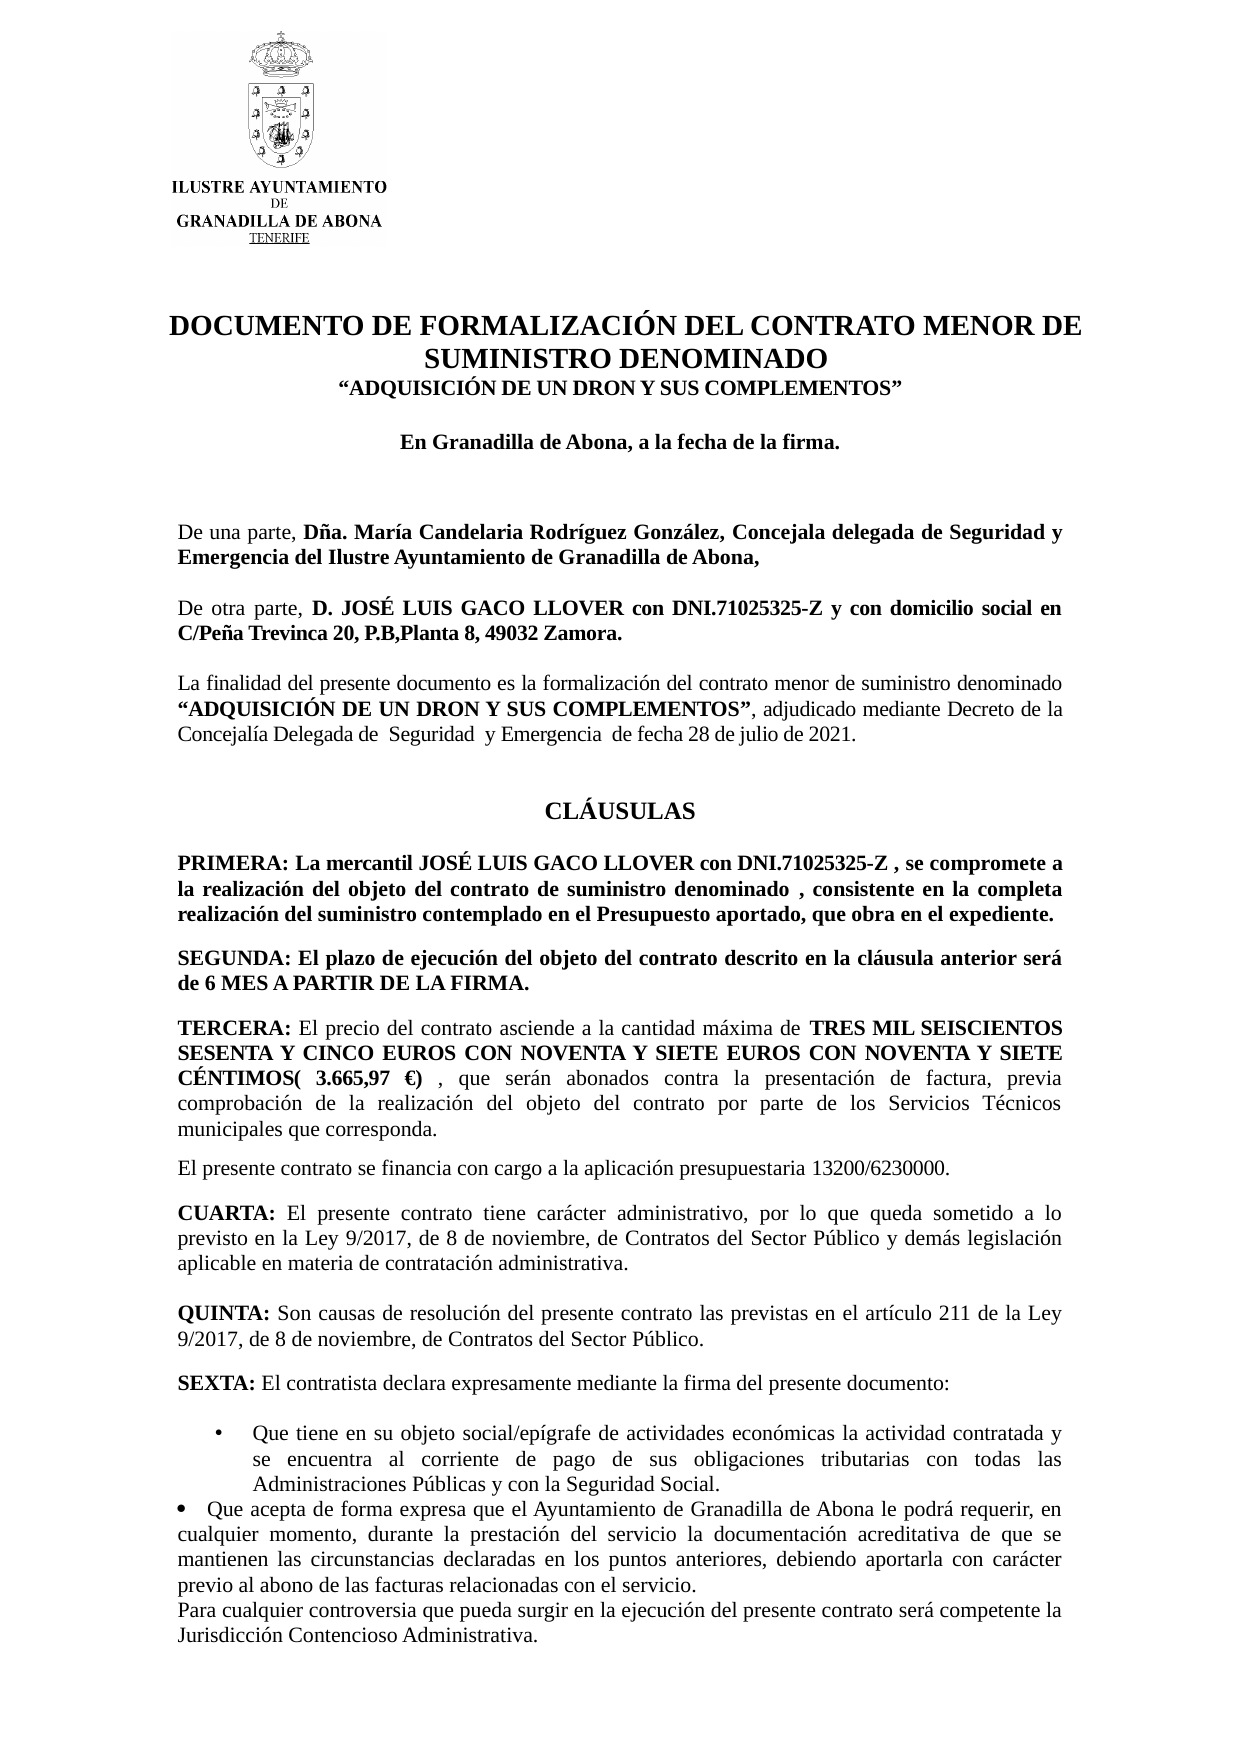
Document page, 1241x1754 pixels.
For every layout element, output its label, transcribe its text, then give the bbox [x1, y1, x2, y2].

text En Granadilla de Abona, a la fecha de la firma. [177, 429, 1063, 454]
text De una parte, Dña. María Candelaria Rodríguez González, Concejala delegada de Seguridad y Emergencia del Ilustre Ayuntamiento de Granadilla de Abona, [177, 519, 1063, 569]
text Para cualquier controversia que pueda surgir en la ejecución del presente contrato será competente la Jurisdicción Contencioso Administrativa. [177, 1597, 1063, 1647]
text El presente contrato se financia con cargo a la aplicación presupuestaria 13200/6230000. [177, 1155, 1063, 1180]
text La finalidad del presente documento es la formalización del contrato menor de suministro denominado “ADQUISICIÓN DE UN DRON Y SUS COMPLEMENTOS”, adjudicado mediante Decreto de la Concejalía Delegada de Seguridad y Emergencia de fecha 28 de julio de 2021. [177, 670, 1063, 746]
text QUINTA: Son causas de resolución del presente contrato las previstas en el artículo 211 de la Ley 9/2017, de 8 de noviembre, de Contratos del Sector Público. [177, 1300, 1063, 1351]
text PRIMERA: La mercantil JOSÉ LUIS GACO LLOVER con DNI.71025325-Z , se compromete a la realización del objeto del contrato de suministro denominado , consistente en la completa realización del suministro contemplado en el Presupuesto aportado, que obra en el expediente. [177, 850, 1063, 926]
text De otra parte, D. JOSÉ LUIS GACO LLOVER con DNI.71025325-Z y con domicilio social en C/Peña Trevinca 20, P.B,Planta 8, 49032 Zamora. [177, 595, 1063, 645]
list Que acepta de forma expresa que el Ayuntamiento de Granadilla de Abona le podrá requerir, en cualquier momento, durante la prestación del servicio la documentación acreditativa de que se mantienen las circunstancias declaradas en los puntos anteriores, debiendo aportarla con carácter previo al abono de las facturas relacionadas con el servicio. [177, 1496, 1063, 1597]
text CUARTA: El presente contrato tiene carácter administrativo, por lo que queda sometido a lo previsto en la Ley 9/2017, de 8 de noviembre, de Contratos del Sector Público y demás legislación aplicable en materia de contratación administrativa. [177, 1199, 1063, 1275]
text “ADQUISICIÓN DE UN DRON Y SUS COMPLEMENTOS” [177, 375, 1063, 400]
text DOCUMENTO DE FORMALIZACIÓN DEL CONTRATO MENOR DE SUMINISTRO DENOMINADO [159, 308, 1092, 375]
list Que tiene en su objeto social/epígrafe de actividades económicas la actividad contratada y se encuentra al corriente de pago de sus obligaciones tributarias con todas las Administraciones Públicas y con la Seguridad Social. [215, 1420, 1063, 1496]
text SEGUNDA: El plazo de ejecución del objeto del contrato descrito en la cláusula anterior será de 6 MES A PARTIR DE LA FIRMA. [177, 945, 1063, 996]
text SEXTA: El contratista declara expresamente mediante la firma del presente documento: [177, 1370, 1063, 1395]
text TERCERA: El precio del contrato asciende a la cantidad máxima de TRES MIL SEISCIENTOS SESENTA Y CINCO EUROS CON NOVENTA Y SIETE EUROS CON NOVENTA Y SIETE CÉNTIMOS( 3.665,97 €) , que serán abonados contra la presentación de factura, previa comprobación de la realización del objeto del contrato por parte de los Servicios Técnicos municipales que corresponda. [177, 1015, 1063, 1141]
subtitle CLÁUSULAS [177, 796, 1063, 825]
